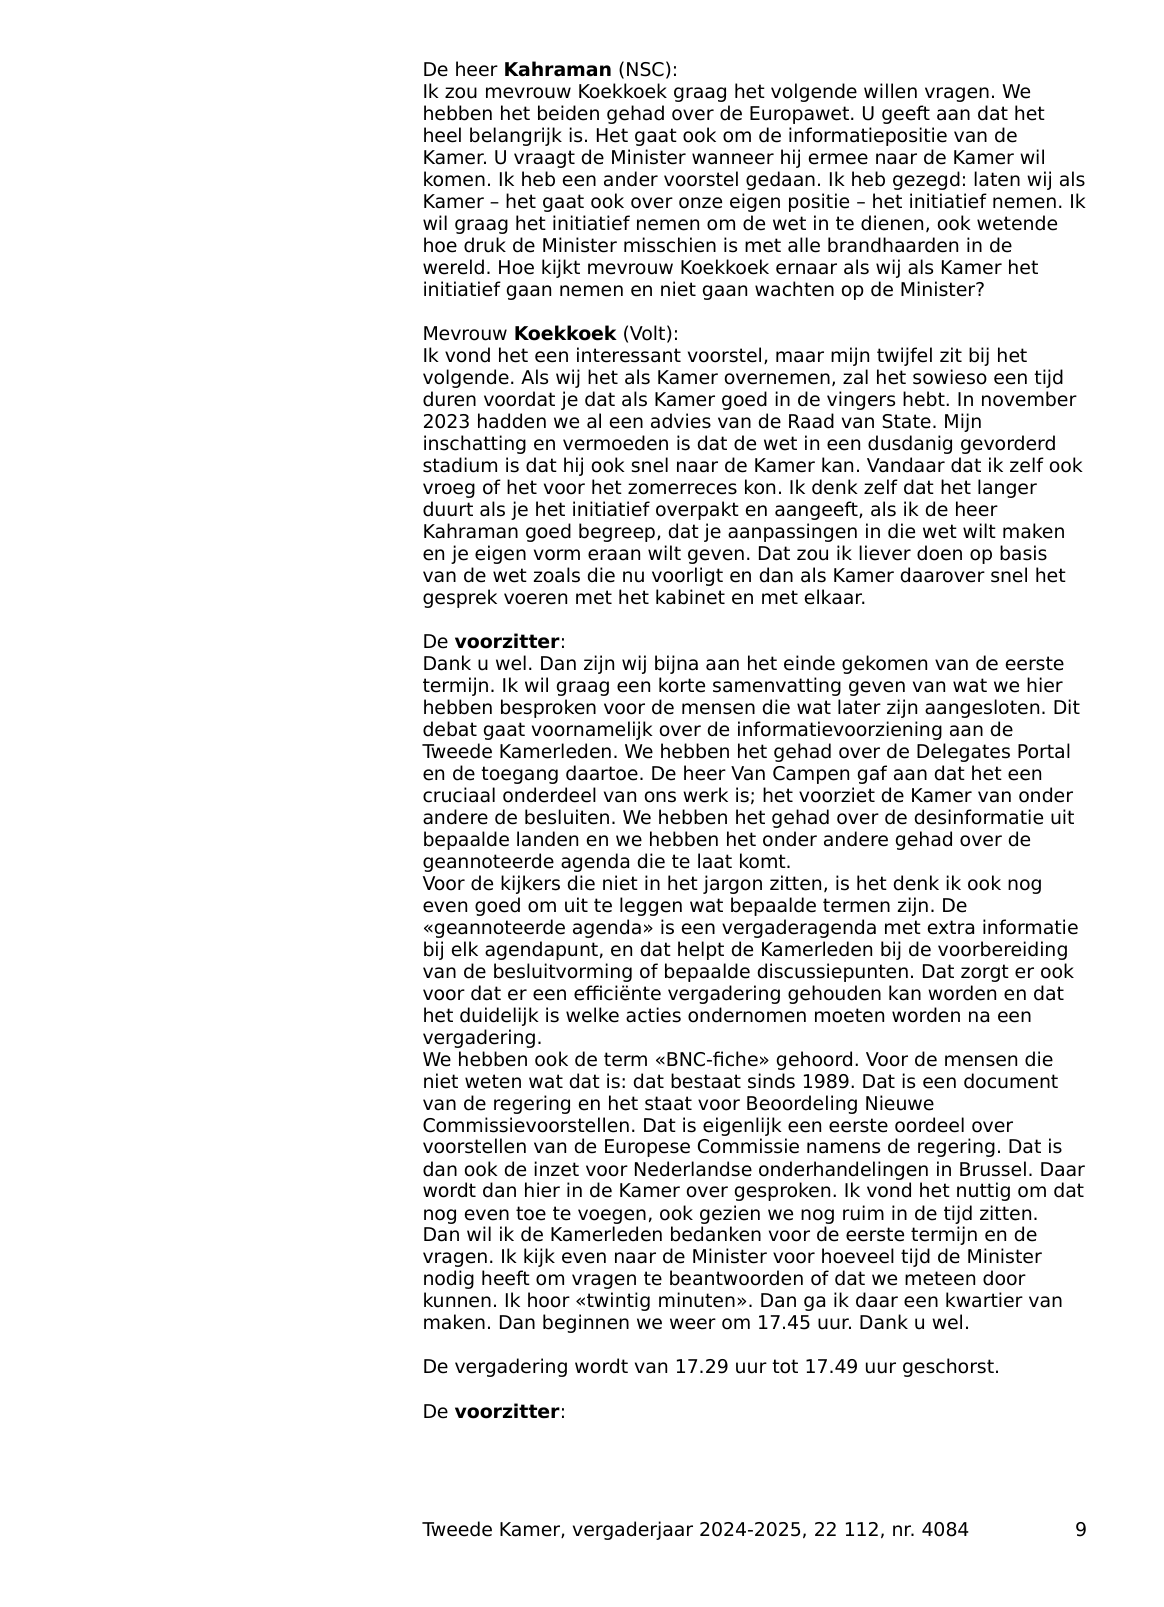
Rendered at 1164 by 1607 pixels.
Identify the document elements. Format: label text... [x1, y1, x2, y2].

text De heer Kahraman (NSC): [422, 59, 1087, 81]
text Mevrouw Koekkoek (Volt): [422, 323, 1087, 345]
text De voorzitter: [422, 1401, 1087, 1423]
text We hebben ook de term «BNC-fiche» gehoord. Voor de mensen die niet weten wat dat is: dat bestaat sinds 1989. Dat is een document van de regering en het staat voor Beoordeling Nieuwe Commissievoorstellen. Dat is eigenlijk een eerste oordeel over voorstellen van de Europese Commissie namens de regering. Dat is dan ook de inzet voor Nederlandse onderhandelingen in Brussel. Daar wordt dan hier in de Kamer over gesproken. Ik vond het nuttig om dat nog even toe te voegen, ook gezien we nog ruim in de tijd zitten. [422, 1048, 1087, 1224]
text Ik zou mevrouw Koekkoek graag het volgende willen vragen. We hebben het beiden gehad over de Europawet. U geeft aan dat het heel belangrijk is. Het gaat ook om de informatiepositie van de Kamer. U vraagt de Minister wanneer hij ermee naar de Kamer wil komen. Ik heb een ander voorstel gedaan. Ik heb gezegd: laten wij als Kamer – het gaat ook over onze eigen positie – het initiatief nemen. Ik wil graag het initiatief nemen om de wet in te dienen, ook wetende hoe druk de Minister misschien is met alle brandhaarden in de wereld. Hoe kijkt mevrouw Koekkoek ernaar als wij als Kamer het initiatief gaan nemen en niet gaan wachten op de Minister? [422, 81, 1087, 301]
text Ik vond het een interessant voorstel, maar mijn twijfel zit bij het volgende. Als wij het als Kamer overnemen, zal het sowieso een tijd duren voordat je dat als Kamer goed in de vingers hebt. In november 2023 hadden we al een advies van de Raad van State. Mijn inschatting en vermoeden is dat de wet in een dusdanig gevorderd stadium is dat hij ook snel naar de Kamer kan. Vandaar dat ik zelf ook vroeg of het voor het zomerreces kon. Ik denk zelf dat het langer duurt als je het initiatief overpakt en aangeeft, als ik de heer Kahraman goed begreep, dat je aanpassingen in die wet wilt maken en je eigen vorm eraan wilt geven. Dat zou ik liever doen op basis van de wet zoals die nu voorligt en dan als Kamer daarover snel het gesprek voeren met het kabinet en met elkaar. [422, 345, 1087, 609]
text De vergadering wordt van 17.29 uur tot 17.49 uur geschorst. [422, 1356, 1087, 1378]
text Dan wil ik de Kamerleden bedanken voor de eerste termijn en de vragen. Ik kijk even naar de Minister voor hoeveel tijd de Minister nodig heeft om vragen te beantwoorden of dat we meteen door kunnen. Ik hoor «twintig minuten». Dan ga ik daar een kwartier van maken. Dan beginnen we weer om 17.45 uur. Dank u wel. [422, 1224, 1087, 1334]
text Voor de kijkers die niet in het jargon zitten, is het denk ik ook nog even goed om uit te leggen wat bepaalde termen zijn. De «geannoteerde agenda» is een vergaderagenda met extra informatie bij elk agendapunt, en dat helpt de Kamerleden bij de voorbereiding van de besluitvorming of bepaalde discussiepunten. Dat zorgt er ook voor dat er een efficiënte vergadering gehouden kan worden en dat het duidelijk is welke acties ondernomen moeten worden na een vergadering. [422, 873, 1087, 1048]
text Dank u wel. Dan zijn wij bijna aan het einde gekomen van de eerste termijn. Ik wil graag een korte samenvatting geven van wat we hier hebben besproken voor de mensen die wat later zijn aangesloten. Dit debat gaat voornamelijk over de informatievoorziening aan de Tweede Kamerleden. We hebben het gehad over de Delegates Portal en de toegang daartoe. De heer Van Campen gaf aan dat het een cruciaal onderdeel van ons werk is; het voorziet de Kamer van onder andere de besluiten. We hebben het gehad over de desinformatie uit bepaalde landen en we hebben het onder andere gehad over de geannoteerde agenda die te laat komt. [422, 653, 1087, 873]
text De voorzitter: [422, 631, 1087, 653]
